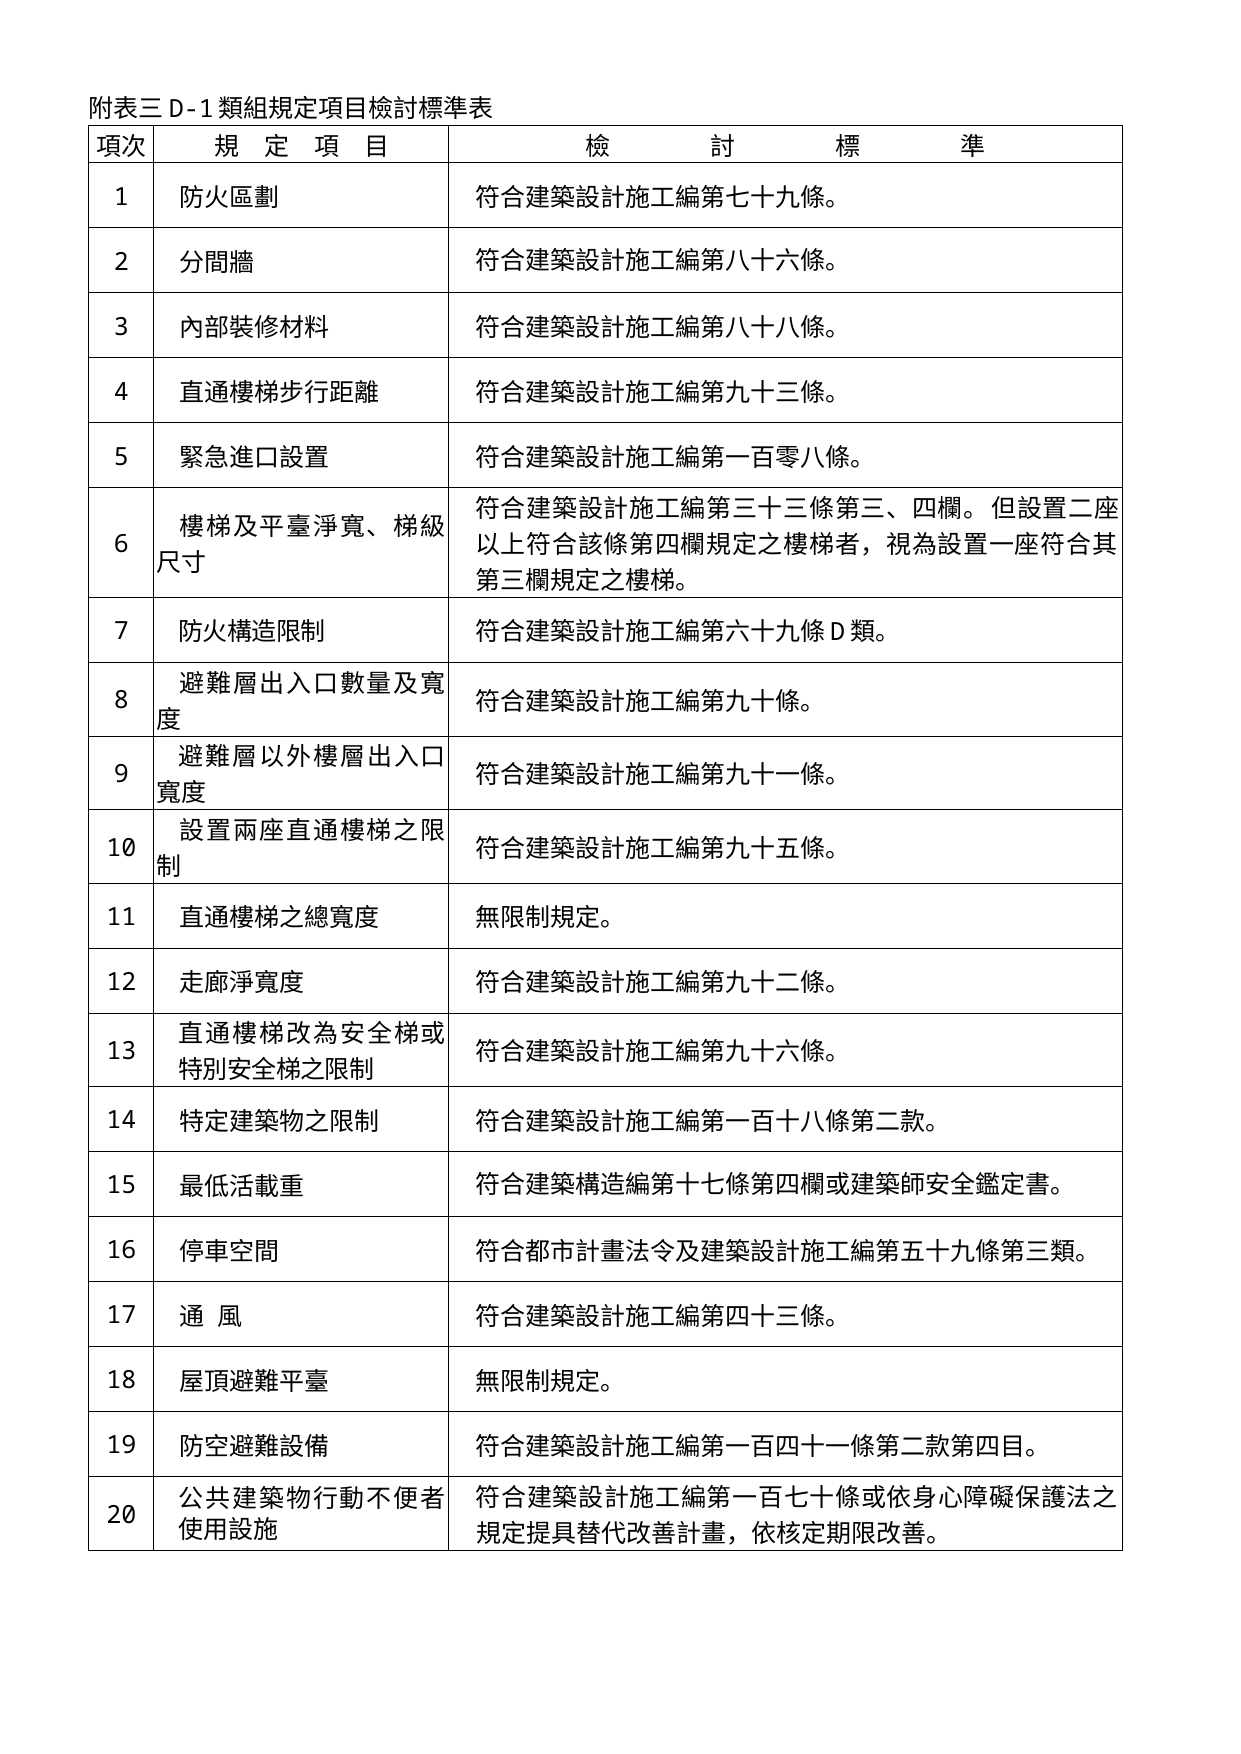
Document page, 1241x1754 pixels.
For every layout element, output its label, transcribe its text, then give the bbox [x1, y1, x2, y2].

table_cell 符合建築設計施工編第八十六條。 [449, 228, 1122, 292]
table_cell 符合建築設計施工編第九十三條。 [449, 358, 1122, 422]
table_cell 符合建築設計施工編第九十二條。 [449, 949, 1122, 1013]
table_cell 分間牆 [154, 228, 448, 292]
table_cell 符合建築設計施工編第一百零八條。 [449, 423, 1122, 487]
table_cell 屋頂避難平臺 [154, 1347, 448, 1411]
table_cell 5 [89, 423, 153, 487]
table_cell 15 [89, 1152, 153, 1216]
table_header 規 定 項 目 [154, 126, 448, 162]
table_cell 3 [89, 293, 153, 357]
table_cell 符合都市計畫法令及建築設計施工編第五十九條第三類。 [449, 1217, 1122, 1281]
table_cell 防火區劃 [154, 163, 448, 227]
table_cell 特定建築物之限制 [154, 1087, 448, 1151]
table_header 檢 討 標 準 [449, 126, 1122, 162]
table_cell 樓梯及平臺淨寬、梯級尺寸 [154, 488, 448, 597]
table_cell 符合建築設計施工編第三十三條第三、四欄。但設置二座以上符合該條第四欄規定之樓梯者，視為設置一座符合其第三欄規定之樓梯。 [449, 488, 1122, 597]
table_cell 符合建築設計施工編第九十六條。 [449, 1014, 1122, 1086]
table_cell 16 [89, 1217, 153, 1281]
table_cell 走廊淨寬度 [154, 949, 448, 1013]
table_cell 17 [89, 1282, 153, 1346]
table_cell 符合建築設計施工編第七十九條。 [449, 163, 1122, 227]
table_cell 緊急進口設置 [154, 423, 448, 487]
table_cell 符合建築設計施工編第一百七十條或依身心障礙保護法之規定提具替代改善計畫，依核定期限改善。 [449, 1477, 1122, 1550]
table_cell 符合建築構造編第十七條第四欄或建築師安全鑑定書。 [449, 1152, 1122, 1216]
table_cell 12 [89, 949, 153, 1013]
table_cell 1 [89, 163, 153, 227]
table_cell 直通樓梯改為安全梯或特別安全梯之限制 [154, 1014, 448, 1086]
table_cell 符合建築設計施工編第一百四十一條第二款第四目。 [449, 1412, 1122, 1476]
table_cell 2 [89, 228, 153, 292]
table_cell 6 [89, 488, 153, 597]
table_cell 4 [89, 358, 153, 422]
table_cell 13 [89, 1014, 153, 1086]
table_cell 8 [89, 663, 153, 736]
table_cell 避難層出入口數量及寬度 [154, 663, 448, 736]
table_cell 設置兩座直通樓梯之限制 [154, 810, 448, 883]
table_cell 內部裝修材料 [154, 293, 448, 357]
table_cell 14 [89, 1087, 153, 1151]
table_cell 符合建築設計施工編第四十三條。 [449, 1282, 1122, 1346]
table_cell 10 [89, 810, 153, 883]
table_cell 無限制規定。 [449, 1347, 1122, 1411]
table_cell 防空避難設備 [154, 1412, 448, 1476]
table_cell 停車空間 [154, 1217, 448, 1281]
table_cell 無限制規定。 [449, 884, 1122, 948]
table_cell 符合建築設計施工編第一百十八條第二款。 [449, 1087, 1122, 1151]
table_cell 最低活載重 [154, 1152, 448, 1216]
table_header 項次 [89, 126, 153, 162]
table_cell 20 [89, 1477, 153, 1550]
table_cell 通 風 [154, 1282, 448, 1346]
table_cell 避難層以外樓層出入口寬度 [154, 737, 448, 809]
table_cell 9 [89, 737, 153, 809]
table_cell 符合建築設計施工編第九十一條。 [449, 737, 1122, 809]
table_cell 直通樓梯步行距離 [154, 358, 448, 422]
table_cell 7 [89, 598, 153, 662]
table_cell 19 [89, 1412, 153, 1476]
table_cell 11 [89, 884, 153, 948]
table_cell 符合建築設計施工編第九十條。 [449, 663, 1122, 736]
table_cell 公共建築物行動不便者使用設施 [154, 1477, 448, 1550]
table_cell 直通樓梯之總寬度 [154, 884, 448, 948]
text 附表三D-1類組規定項目檢討標準表 [89, 89, 1122, 125]
table_cell 18 [89, 1347, 153, 1411]
table_cell 符合建築設計施工編第九十五條。 [449, 810, 1122, 883]
table_cell 防火構造限制 [154, 598, 448, 662]
table_cell 符合建築設計施工編第八十八條。 [449, 293, 1122, 357]
table_cell 符合建築設計施工編第六十九條D類。 [449, 598, 1122, 662]
